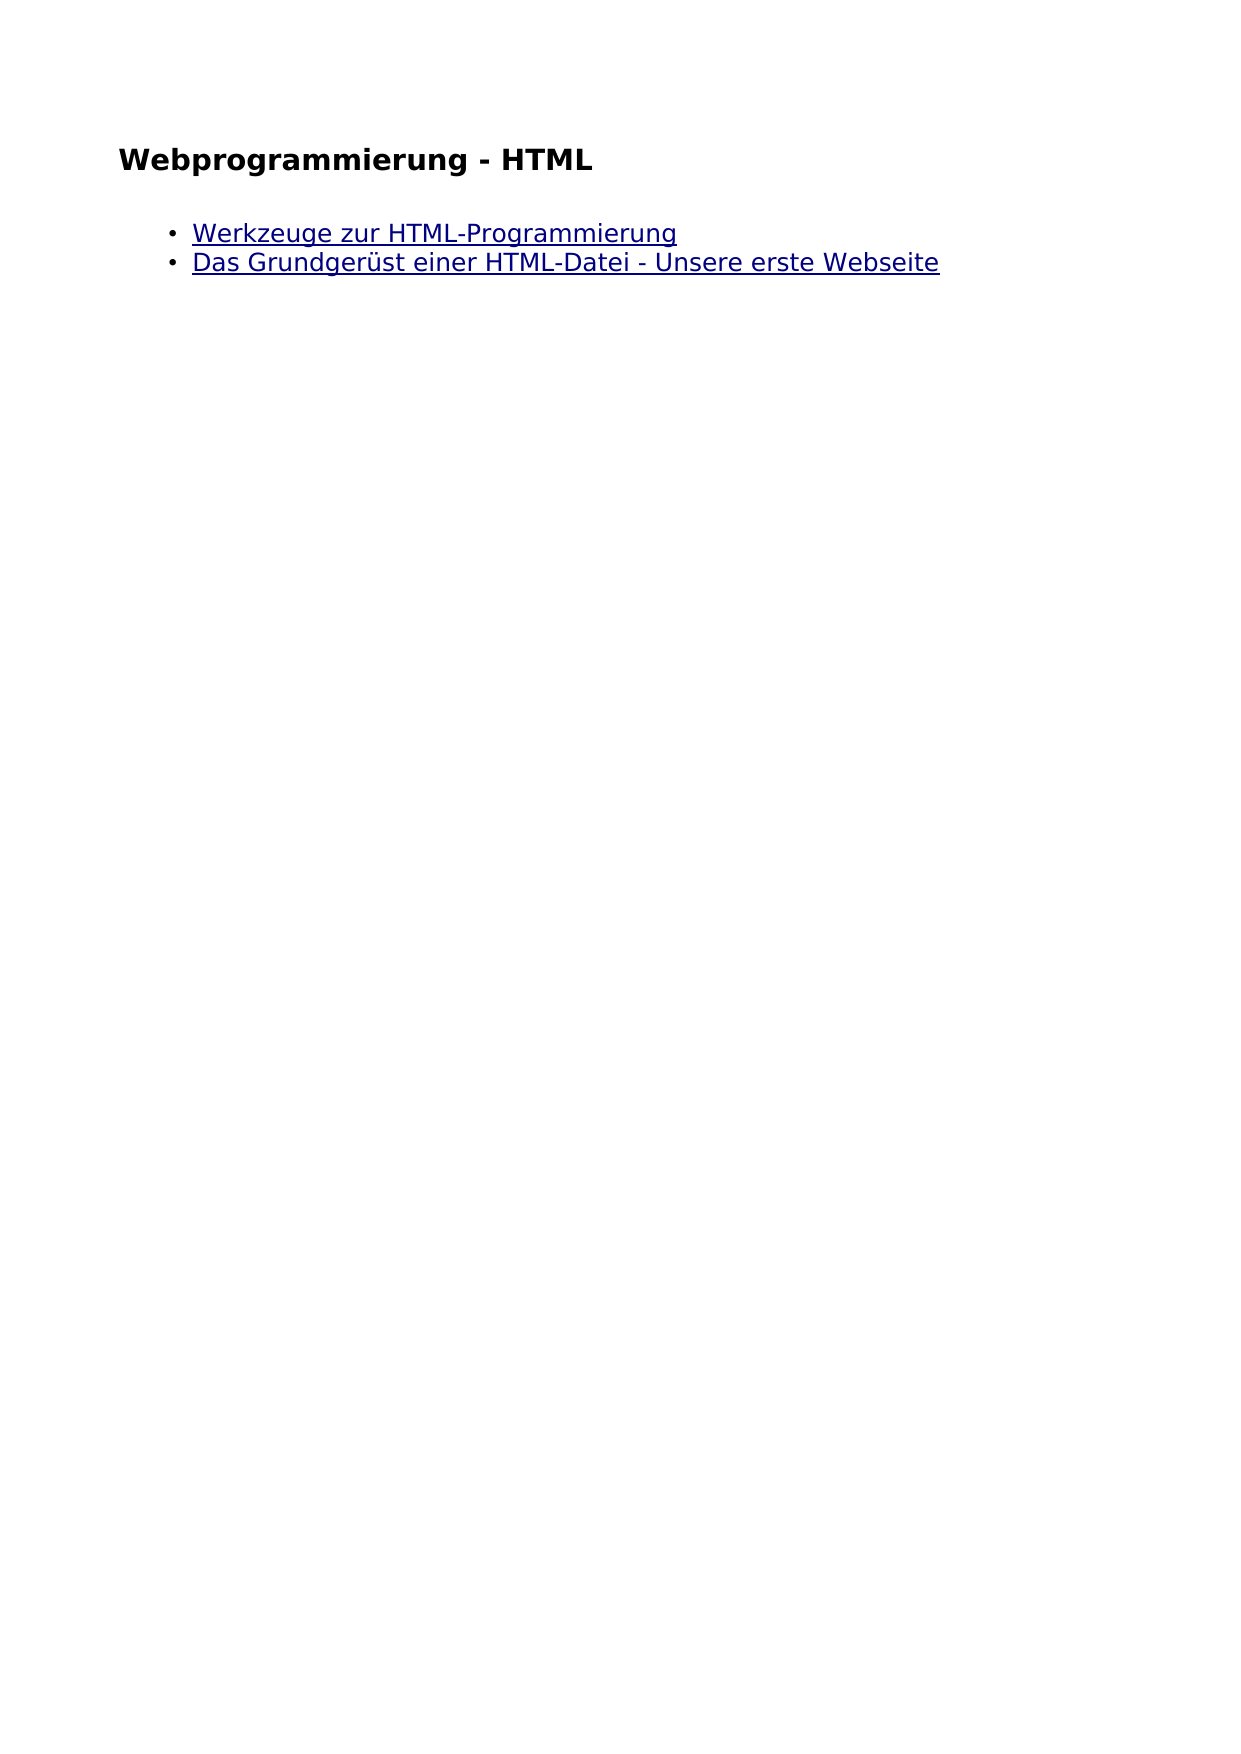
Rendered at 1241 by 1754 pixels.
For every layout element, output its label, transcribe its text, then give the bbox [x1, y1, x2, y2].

list Das Grundgerüst einer HTML-Datei - Unsere erste Webseite [177, 248, 1122, 277]
list Werkzeuge zur HTML-Programmierung [177, 219, 1122, 248]
subtitle Webprogrammierung - HTML [118, 143, 1122, 177]
